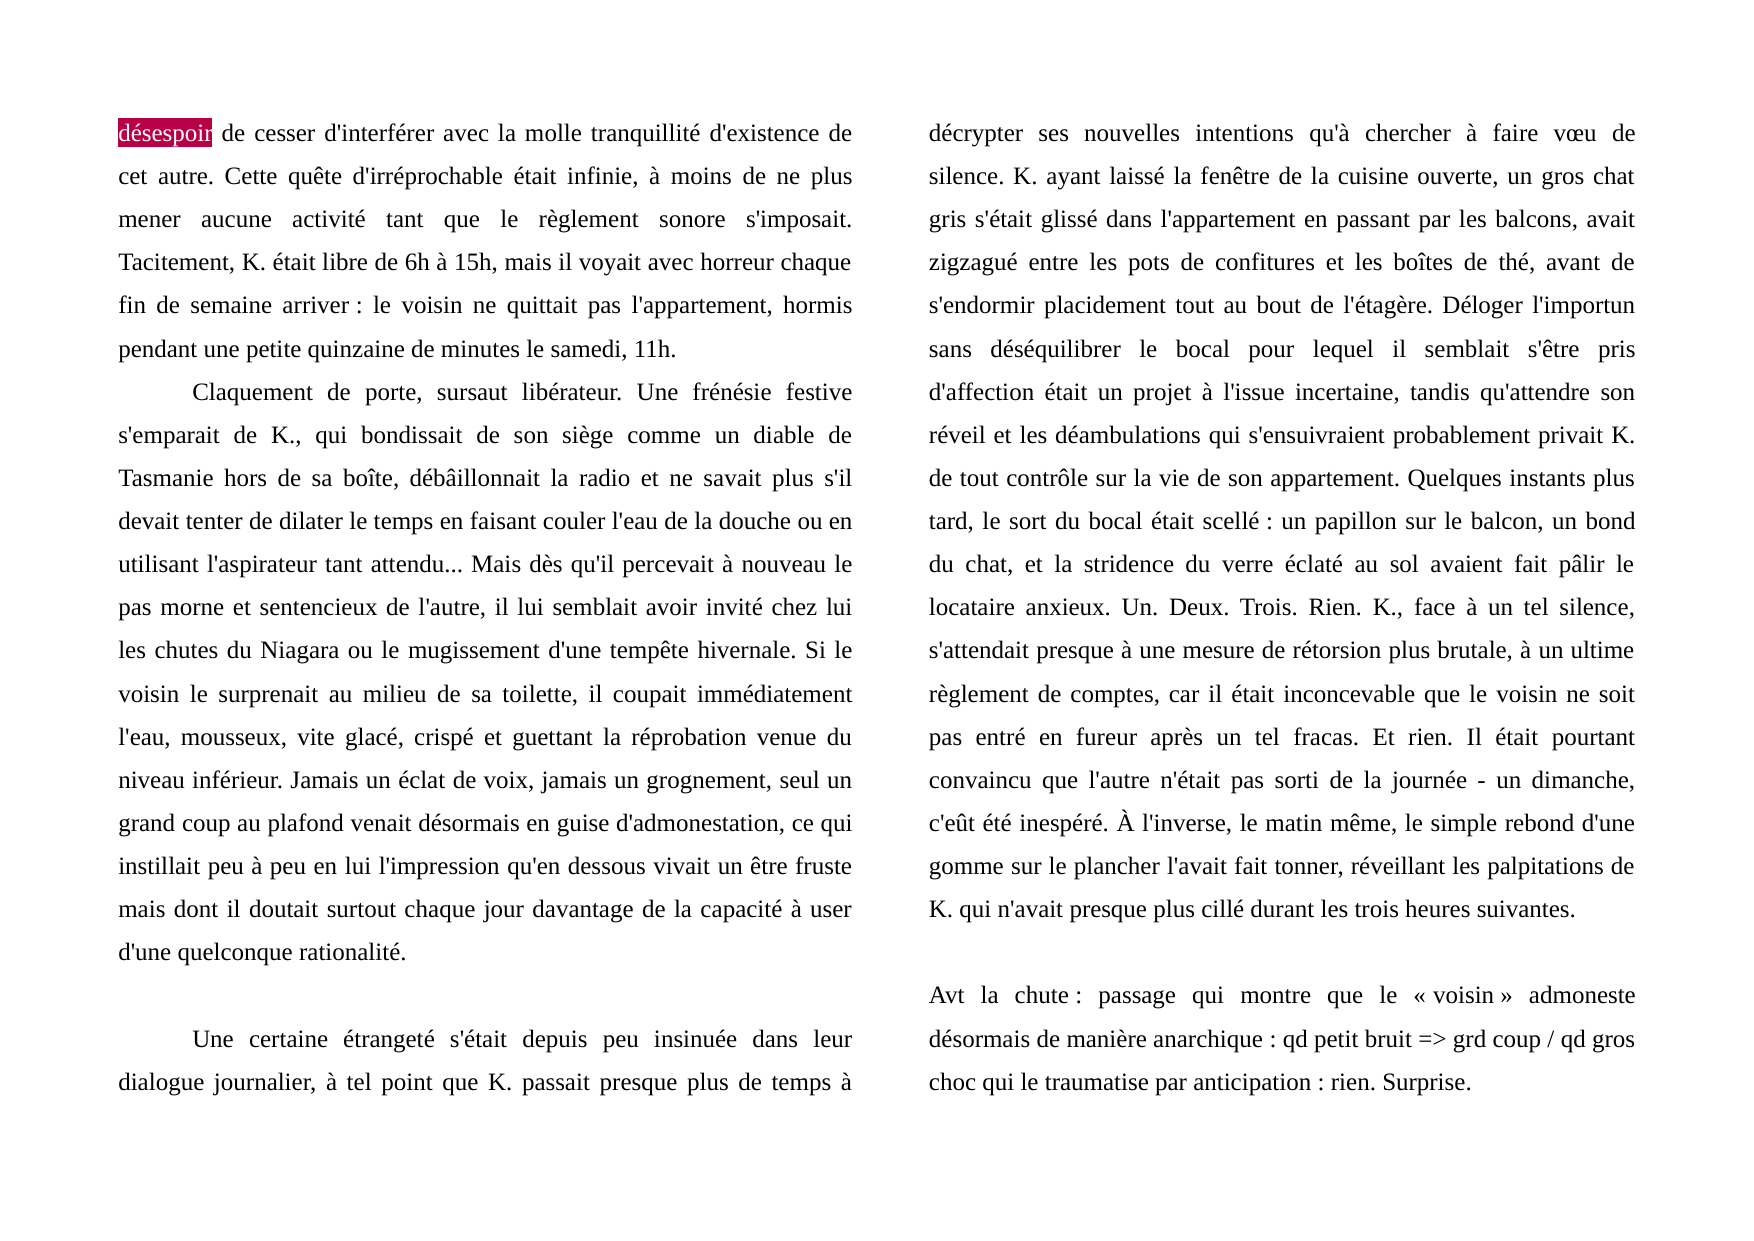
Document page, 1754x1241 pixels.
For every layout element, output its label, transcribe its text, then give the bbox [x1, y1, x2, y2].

text Une certaine étrangeté s'était depuis peu insinuée dans leur dialogue journalier, à tel point que K. passait presque plus de temps à [118, 1024, 853, 1096]
text décrypter ses nouvelles intentions qu'à chercher à faire vœu de silence. K. ayant laissé la fenêtre de la cuisine ouverte, un gros chat gris s'était glissé dans l'appartement en passant par les balcons, avait zigzagué entre les pots de confitures et les boîtes de thé, avant de s'endormir placidement tout au bout de l'étagère. Déloger l'importun sans déséquilibrer le bocal pour lequel il semblait s'être pris d'affection était un projet à l'issue incertaine, tandis qu'attendre son réveil et les déambulations qui s'ensuivraient probablement privait K. de tout contrôle sur la vie de son appartement. Quelques instants plus tard, le sort du bocal était scellé : un papillon sur le balcon, un bond du chat, et la stridence du verre éclaté au sol avaient fait pâlir le locataire anxieux. Un. Deux. Trois. Rien. K., face à un tel silence, s'attendait presque à une mesure de rétorsion plus brutale, à un ultime règlement de comptes, car il était inconcevable que le voisin ne soit pas entré en fureur après un tel fracas. Et rien. Il était pourtant convaincu que l'autre n'était pas sorti de la journée - un dimanche, c'eût été inespéré. À l'inverse, le matin même, le simple rebond d'une gomme sur le plancher l'avait fait tonner, réveillant les palpitations de K. qui n'avait presque plus cillé durant les trois heures suivantes. [929, 118, 1636, 923]
text Claquement de porte, sursaut libérateur. Une frénésie festive s'emparait de K., qui bondissait de son siège comme un diable de Tasmanie hors de sa boîte, débâillonnait la radio et ne savait plus s'il devait tenter de dilater le temps en faisant couler l'eau de la douche ou en utilisant l'aspirateur tant attendu... Mais dès qu'il percevait à nouveau le pas morne et sentencieux de l'autre, il lui semblait avoir invité chez lui les chutes du Niagara ou le mugissement d'une tempête hivernale. Si le voisin le surprenait au milieu de sa toilette, il coupait immédiatement l'eau, mousseux, vite glacé, crispé et guettant la réprobation venue du niveau inférieur. Jamais un éclat de voix, jamais un grognement, seul un grand coup au plafond venait désormais en guise d'admonestation, ce qui instillait peu à peu en lui l'impression qu'en dessous vivait un être fruste mais dont il doutait surtout chaque jour davantage de la capacité à user d'une quelconque rationalité. [118, 377, 853, 966]
text Avt la chute : passage qui montre que le « voisin » admoneste désormais de manière anarchique : qd petit bruit => grd coup / qd gros choc qui le traumatise par anticipation : rien. Surprise. [929, 981, 1636, 1096]
text désespoir de cesser d'interférer avec la molle tranquillité d'existence de cet autre. Cette quête d'irréprochable était infinie, à moins de ne plus mener aucune activité tant que le règlement sonore s'imposait. Tacitement, K. était libre de 6h à 15h, mais il voyait avec horreur chaque fin de semaine arriver : le voisin ne quittait pas l'appartement, hormis pendant une petite quinzaine de minutes le samedi, 11h. [118, 118, 853, 362]
